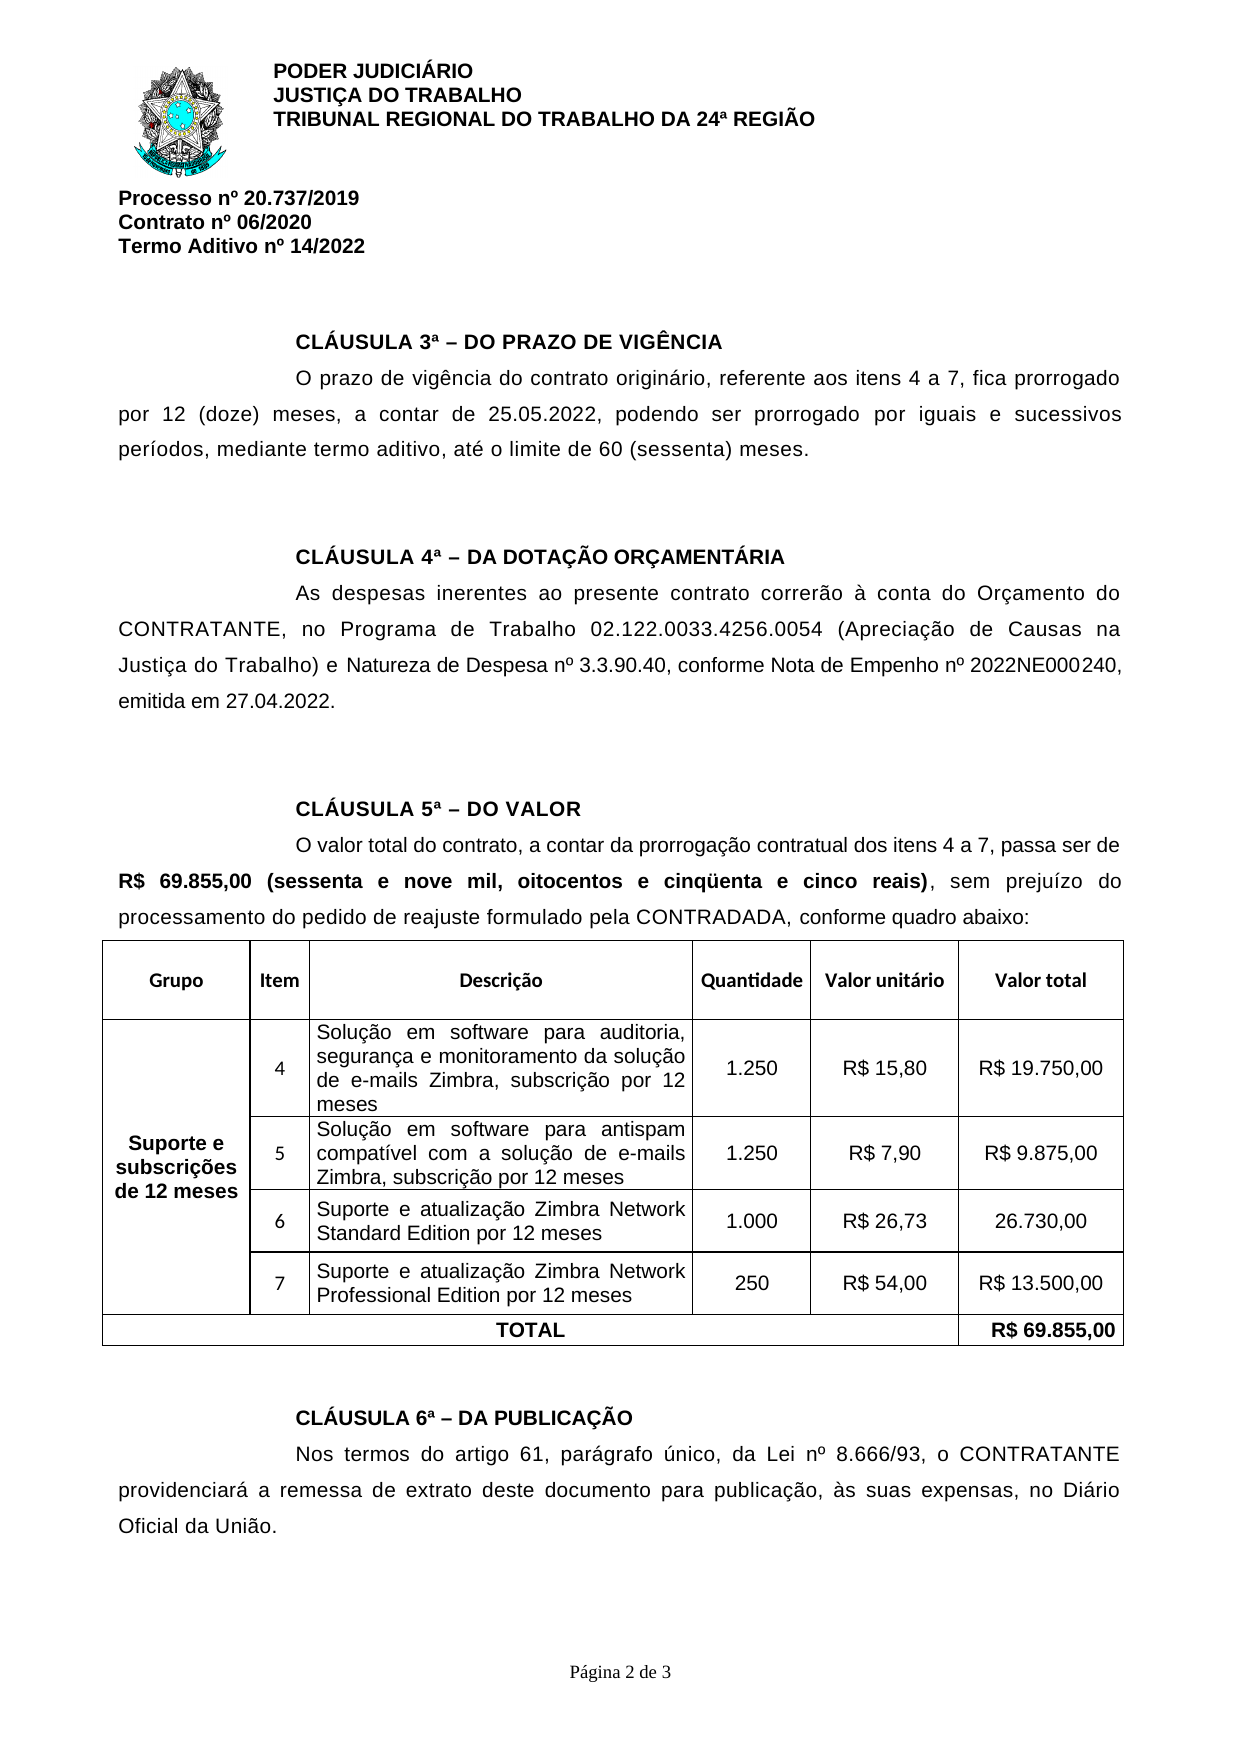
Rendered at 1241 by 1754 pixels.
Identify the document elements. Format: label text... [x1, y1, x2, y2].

table_header Item [251, 941, 309, 1019]
text CLÁUSULA 3ª – DO PRAZO DE VIGÊNCIA [118, 329, 1122, 353]
table_cell 1.000 [693, 1190, 810, 1251]
table_header Valor unitário [811, 941, 958, 1019]
table_cell Suporte e subscrições de 12 meses [103, 1020, 249, 1314]
text As despesas inerentes ao presente contrato correrão à conta do Orçamento do CONTRATANTE, no Programa de Trabalho 02.122.0033.4256.0054 (Apreciação de Causas na Justiça do Trabalho) e Natureza de Despesa nº 3.3.90.40, conforme Nota de Empenho nº 2022NE000­­­­240, emitida em 27.04.2022. [118, 581, 1122, 713]
table_cell 4 [251, 1020, 309, 1116]
table_cell 1.250 [693, 1117, 810, 1189]
table_cell 6 [251, 1190, 309, 1251]
table_cell R$ 54,00 [811, 1253, 958, 1314]
table_cell R$ 7,90 [811, 1117, 958, 1189]
text Nos termos do artigo 61, parágrafo único, da Lei nº 8.666/93, o CONTRATANTE providenciará a remessa de extrato deste documento para publicação, às suas expensas, no Diário Oficial da União. [118, 1442, 1122, 1538]
table_cell 1.250 [693, 1020, 810, 1116]
table_cell Suporte e atualização Zimbra Network Professional Edition por 12 meses [310, 1253, 692, 1314]
table_header Descrição [310, 941, 692, 1019]
table_cell R$ 9.875,00 [959, 1117, 1123, 1189]
table_cell 7 [251, 1253, 309, 1314]
text O prazo de vigência do contrato originário, referente aos itens 4 a 7, fica prorrogado por 12 (doze) meses, a contar de 25.05.2022, podendo ser prorrogado por iguais e sucessivos períodos, mediante termo aditivo, até o limite de 60 (sessenta) meses. [118, 365, 1122, 461]
text O valor total do contrato, a contar da prorrogação contratual dos itens 4 a 7, passa ser de R$ 69.855,00 (sessenta e nove mil, oitocentos e cinqüenta e cinco reais), sem prejuízo do processamento do pedido de reajuste formulado pela CONTRADADA, conforme quadro abaixo: [118, 833, 1122, 928]
table_header Quantidade [693, 941, 810, 1019]
table_cell TOTAL [103, 1315, 958, 1345]
table_cell R$ 69.855,00 [959, 1315, 1123, 1345]
table_cell Solução em software para auditoria, segurança e monitoramento da solução de e-mails Zimbra, subscrição por 12 meses [310, 1020, 692, 1116]
text CLÁUSULA 6ª – DA PUBLICAÇÃO [118, 1406, 1122, 1430]
table_cell R$ 15,80 [811, 1020, 958, 1116]
table_cell Suporte e atualização Zimbra Network Standard Edition por 12 meses [310, 1190, 692, 1251]
table_cell 5 [251, 1117, 309, 1189]
table_cell R$ 19.750,00 [959, 1020, 1123, 1116]
picture [133, 66, 228, 178]
text CLÁUSULA 5ª – DO VALOR [118, 797, 1122, 821]
table_cell Solução em software para antispam compatível com a solução de e-mails Zimbra, subscrição por 12 meses [310, 1117, 692, 1189]
table_cell R$ 26,73 [811, 1190, 958, 1251]
table_header Valor total [959, 941, 1123, 1019]
text CLÁUSULA 4ª – DA DOTAÇÃO ORÇAMENTÁRIA [118, 545, 1121, 569]
table_cell R$ 13.500,00 [959, 1253, 1123, 1314]
table_cell 26.730,00 [959, 1190, 1123, 1251]
table_cell 250 [693, 1253, 810, 1314]
table_header Grupo [103, 941, 249, 1019]
